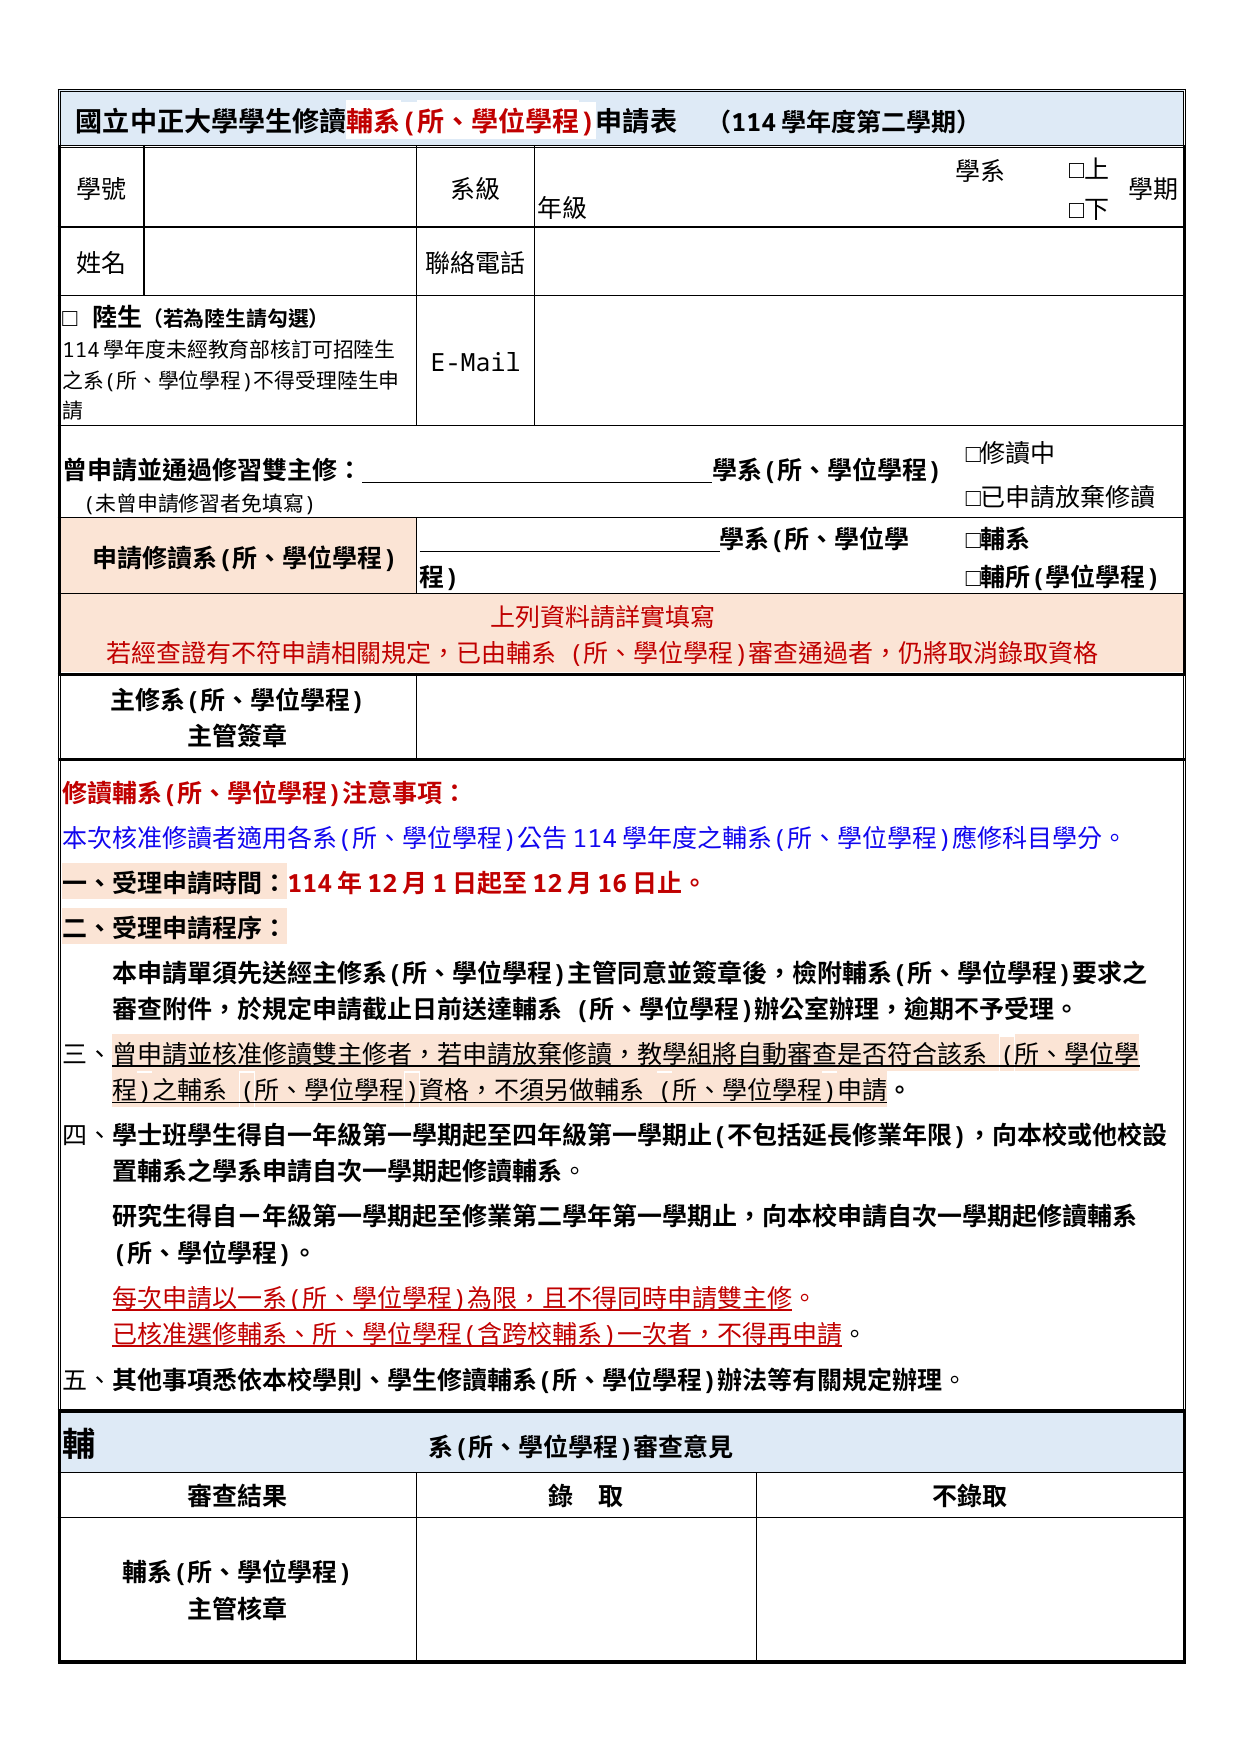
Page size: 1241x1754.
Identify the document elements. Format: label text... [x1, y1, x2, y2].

table_cell □ 陸生（若為陸生請勾選） 114學年度未經教育部核訂可招陸生之系(所、學位學程)不得受理陸生申請 [61, 296, 416, 424]
table_cell 主修系(所、學位學程) 主管簽章 [61, 676, 416, 757]
table_cell 學期 [1125, 148, 1183, 226]
table_cell 修讀輔系(所、學位學程)注意事項： 本次核准修讀者適用各系(所、學位學程)公告114學年度之輔系(所、學位學程)應修科目學分。 一、受理申請時間：114年12月1日起至12月16日止。 二、受理申請程序： 本申請單須先送經主修系(所、學位學程)主管同意並簽章後，檢附輔系(所、學位學程)要求之審查附件，於規定申請截止日前送達輔系 (所、學位學程)辦公室辦理，逾期不予受理。 三、曾申請並核准修讀雙主修者，若申請放棄修讀，教學組將自動審查是否符合該系 (所、學位學程)之輔系 (所、學位學程)資格，不須另做輔系 (所、學位學程)申請。 四、學士班學生得自一年級第一學期起至四年級第一學期止(不包括延長修業年限)，向本校或他校設置輔系之學系申請自次一學期起修讀輔系。 研究生得自ㄧ年級第一學期起至修業第二學年第一學期止，向本校申請自次一學期起修讀輔系(所、學位學程)。 每次申請以一系(所、學位學程)為限，且不得同時申請雙主修。 已核准選修輔系、所、學位學程(含跨校輔系)一次者，不得再申請。 五、其他事項悉依本校學則、學生修讀輔系(所、學位學程)辦法等有關規定辦理。 [61, 761, 1183, 1409]
table_cell 輔系(所、學位學程) 主管核章 [61, 1518, 416, 1660]
table_cell [145, 228, 416, 294]
table_cell 曾申請並通過修習雙主修： 學系(所、學位學程) (未曾申請修習者免填寫) [61, 426, 963, 517]
table_cell 學系(所、學位學程) [417, 518, 963, 593]
table_cell 學號 [61, 148, 143, 226]
table_cell 學系 年級 [535, 148, 1066, 226]
table_header 國立中正大學學生修讀輔系(所、學位學程)申請表 （114學年度第二學期） [61, 92, 1183, 145]
table_cell □輔系 □輔所(學位學程) [963, 518, 1183, 593]
table_cell □下 [1066, 186, 1125, 226]
table_cell 姓名 [61, 228, 143, 294]
table_cell 上列資料請詳實填寫 若經查證有不符申請相關規定，已由輔系 (所、學位學程)審查通過者，仍將取消錄取資格 [61, 594, 1183, 672]
table_cell 申請修讀系(所、學位學程) [61, 518, 416, 593]
table_cell [417, 676, 1183, 757]
table_cell □修讀中 [963, 426, 1183, 476]
table_cell □上 [1066, 148, 1125, 186]
table_cell 不錄取 [757, 1473, 1183, 1517]
table_cell [417, 1518, 756, 1660]
table_cell [757, 1518, 1183, 1660]
table_cell 錄 取 [417, 1473, 756, 1517]
table_cell E-Mail [417, 296, 534, 424]
table_cell □已申請放棄修讀 [963, 476, 1183, 517]
table_cell 輔 系(所、學位學程)審查意見 [61, 1413, 1183, 1472]
table_cell [535, 296, 1183, 424]
table_cell 審查結果 [61, 1473, 416, 1517]
table_cell [145, 148, 416, 226]
table_cell [535, 228, 1183, 294]
table_cell 系級 [417, 148, 534, 226]
table_cell 聯絡電話 [417, 228, 534, 294]
